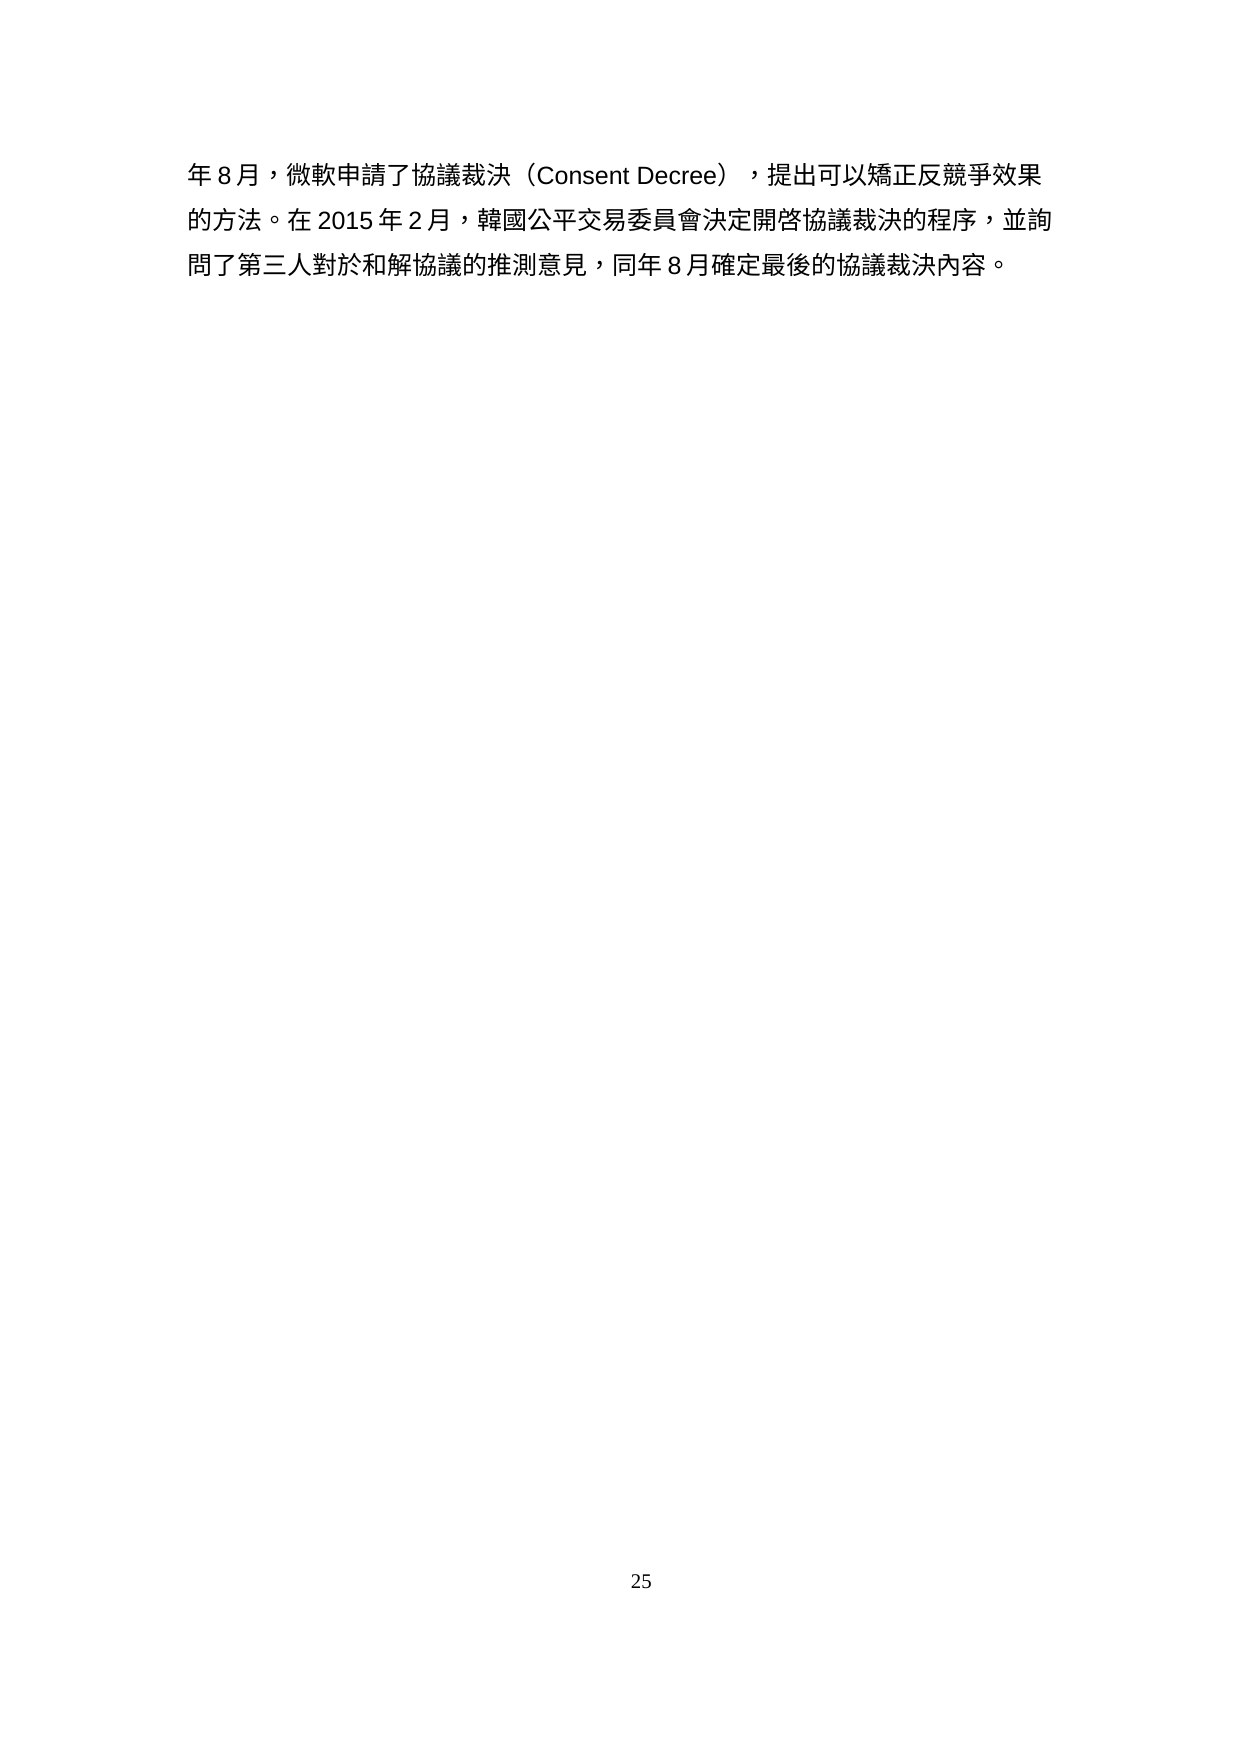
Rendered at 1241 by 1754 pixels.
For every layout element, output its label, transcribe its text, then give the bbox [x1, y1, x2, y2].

text 年8月，微軟申請了協議裁決（Consent Decree），提出可以矯正反競爭效果的方法。在2015年2月，韓國公平交易委員會決定開啓協議裁決的程序，並詢問了第三人對於和解協議的推測意見，同年8月確定最後的協議裁決內容。 [187, 154, 1053, 282]
